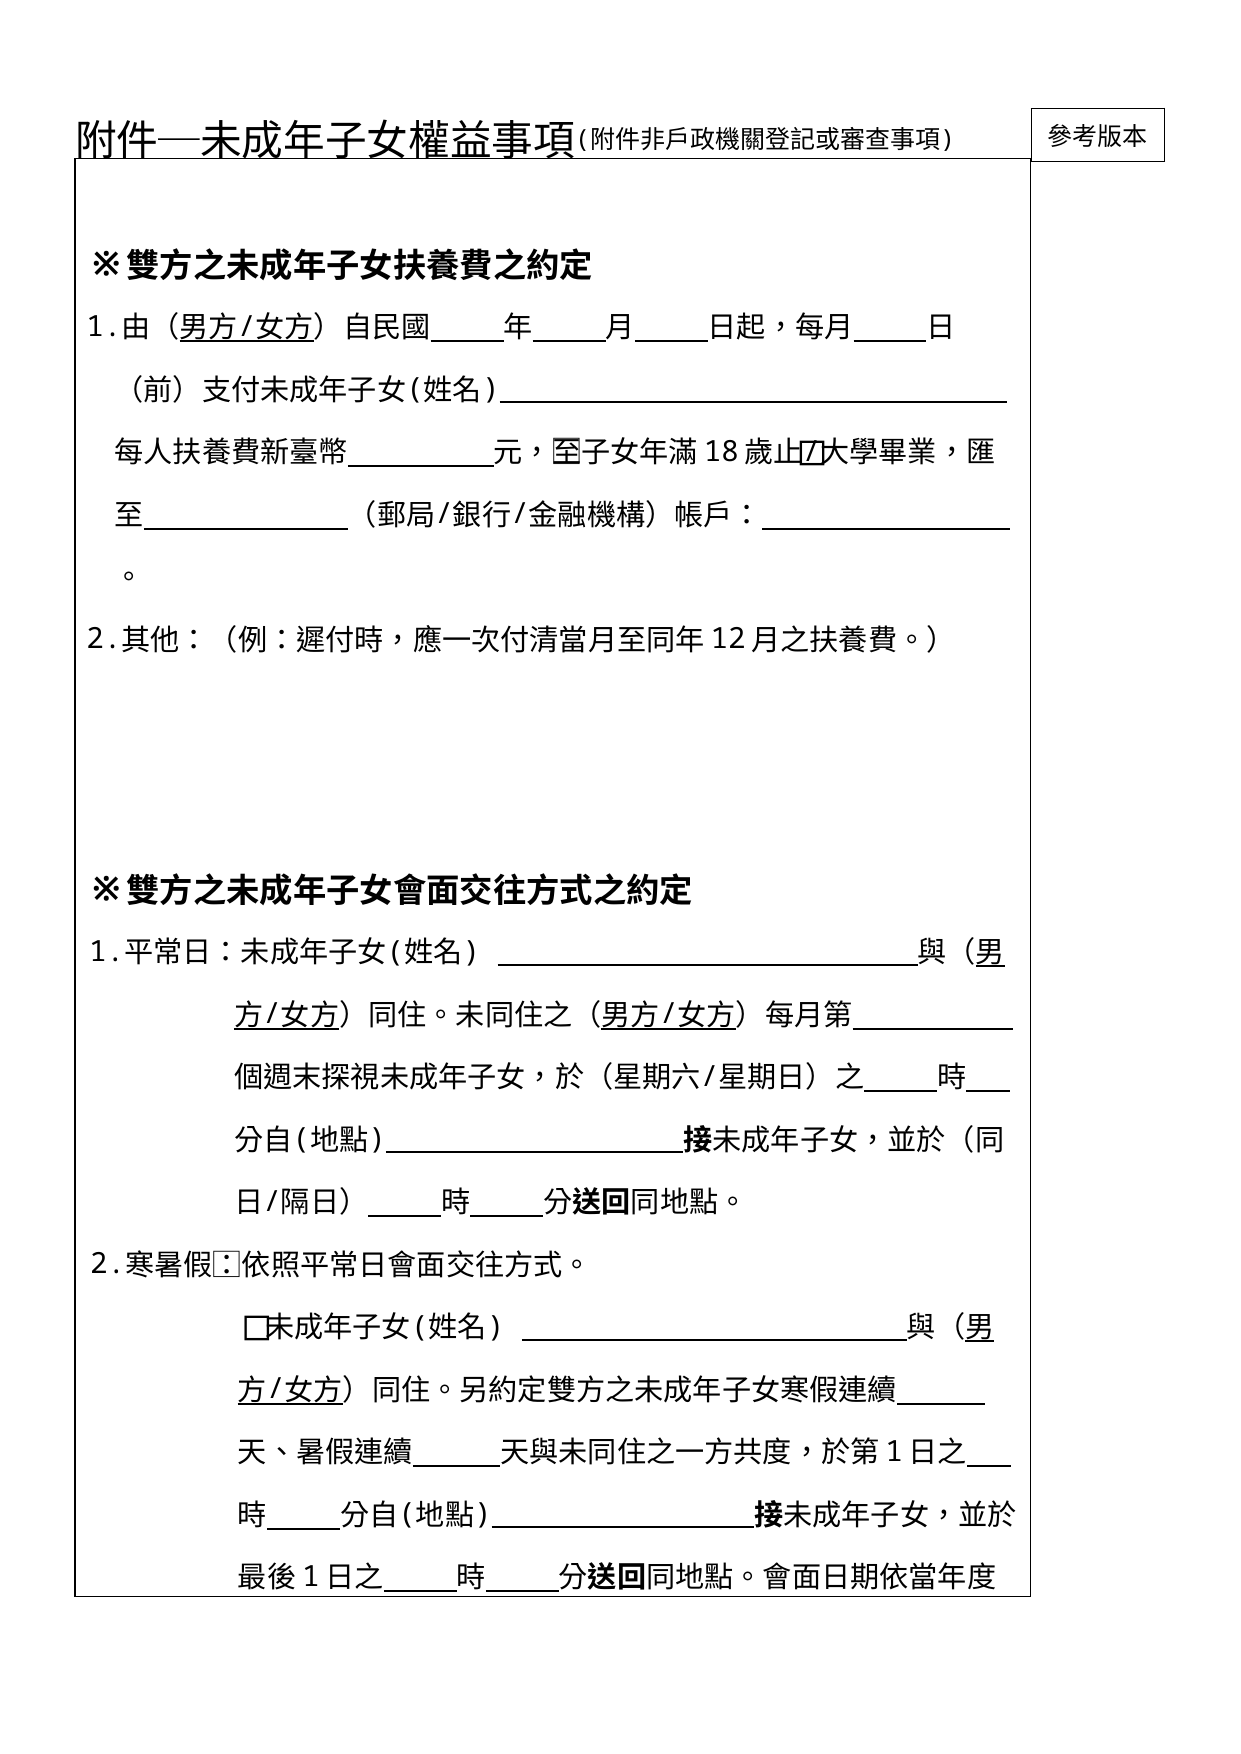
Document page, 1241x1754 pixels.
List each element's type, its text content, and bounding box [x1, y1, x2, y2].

text 附件─未成年子女權益事項(附件非戶政機關登記或審查事項) [1032, 109, 1164, 161]
text 參考版本 [1047, 116, 1149, 153]
table_header ※雙方之未成年子女扶養費之約定 1.由（男方/女方）自民國 年 月 日起，每月 日（前）支付未成年子女(姓名) 每人扶養費新臺幣 元，至⃞子女年滿18歲止/⃞大學畢業，匯至 （郵局/銀行/金融機構）帳戶： 。 2.其他：（例：遲付時，應一次付清當月至同年12月之扶養費。） ※雙方之未成年子女會面交往方式之約定 1.平常日：未成年子女(姓名) 與（男方/女方）同住。未同住之（男方/女方）每月第 個週末探視未成年子女，於（星期六/星期日）之 時 分自(地點) 接未成年子女，並於（同日/隔日） 時 分送回同地點。 2.寒暑假：⃞依照平常日會面交往方式。 ⃞未成年子女(姓名) 與（男方/女方）同住。另約定雙方之未成年子女寒假連續 天、暑假連續 天與未同住之一方共度，於第1日之 時 分自(地點) 接未成年子女，並於最後1日之 時 分送回同地點。會面日期依當年度 [76, 159, 1030, 1596]
text 附件─未成年子女權益事項(附件非戶政機關登記或審查事項) [246, 130, 267, 158]
text 附件─未成年子女權益事項(附件非戶政機關登記或審查事項) [75, 96, 1165, 158]
